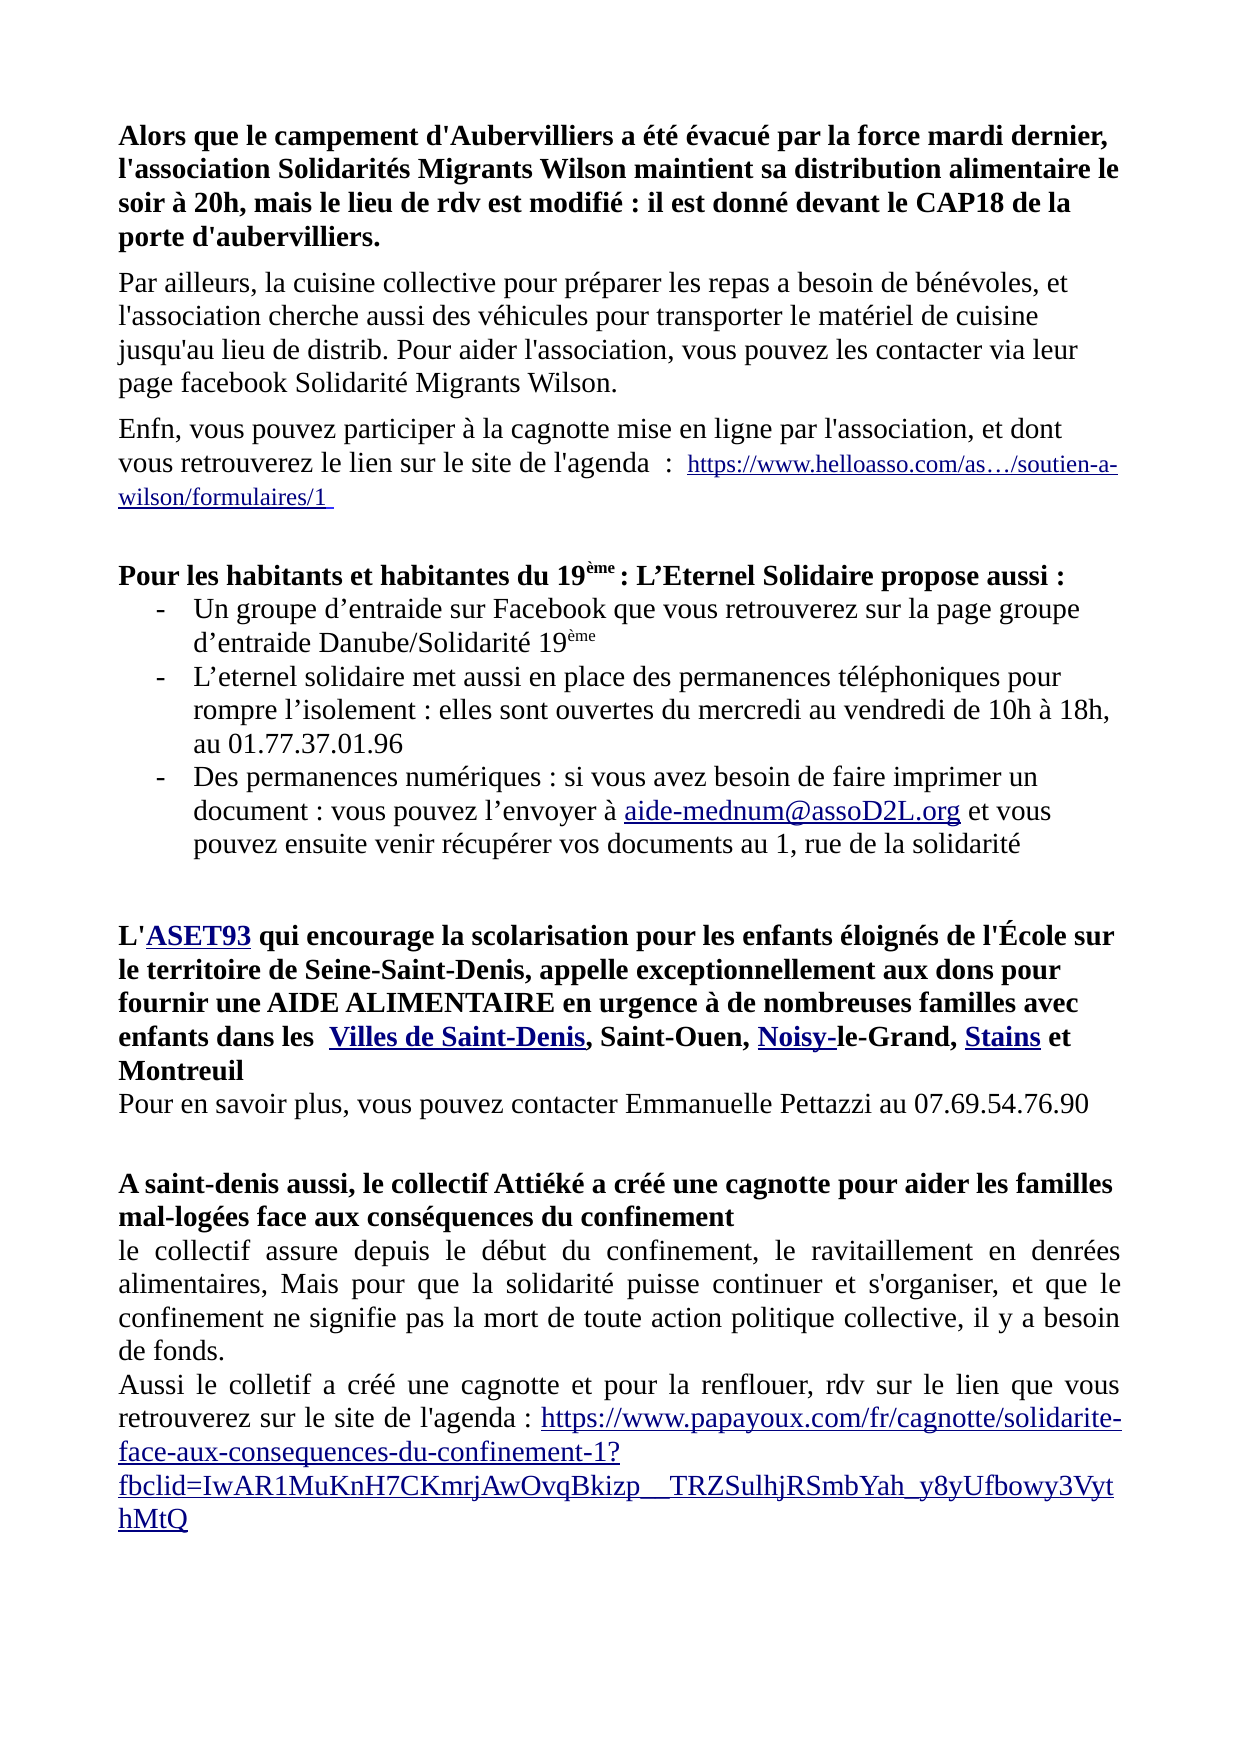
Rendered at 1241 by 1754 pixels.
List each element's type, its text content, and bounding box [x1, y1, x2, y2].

text Enfn, vous pouvez participer à la cagnotte mise en ligne par l'association, et dont vous retrouverez le lien sur le site de l'agenda : https://www.helloasso.com/as…/soutien-a-wilson/formulaires/1 [118, 411, 1122, 512]
list L’eternel solidaire met aussi en place des permanences téléphoniques pour rompre l’isolement : elles sont ouvertes du mercredi au vendredi de 10h à 18h, au 01.77.37.01.96 [156, 659, 1122, 759]
text Pour les habitants et habitantes du 19ème : L’Eternel Solidaire propose aussi : [118, 558, 1122, 592]
text A saint-denis aussi, le collectif Attiéké a créé une cagnotte pour aider les familles mal-logées face aux conséquences du confinement [118, 1166, 1122, 1233]
text le collectif assure depuis le début du confinement, le ravitaillement en denrées alimentaires, Mais pour que la solidarité puisse continuer et s'organiser, et que le confinement ne signifie pas la mort de toute action politique collective, il y a besoin de fonds. [118, 1233, 1122, 1367]
list Un groupe d’entraide sur Facebook que vous retrouverez sur la page groupe d’entraide Danube/Solidarité 19ème [156, 592, 1122, 659]
subtitle Alors que le campement d'Aubervilliers a été évacué par la force mardi dernier, l'association Solidarités Migrants Wilson maintient sa distribution alimentaire le soir à 20h, mais le lieu de rdv est modifié : il est donné devant le CAP18 de la porte d'aubervilliers. [118, 118, 1122, 252]
text Aussi le colletif a créé une cagnotte et pour la renflouer, rdv sur le lien que vous retrouverez sur le site de l'agenda : https://www.papayoux.com/fr/cagnotte/solidarite-face-aux-consequences-du-confinement-1?fbclid=IwAR1MuKnH7CKmrjAwOvqBkizp__TRZSulhjRSmbYah_y8yUfbowy3VythMtQ [118, 1367, 1122, 1535]
text Par ailleurs, la cuisine collective pour préparer les repas a besoin de bénévoles, et l'association cherche aussi des véhicules pour transporter le matériel de cuisine jusqu'au lieu de distrib. Pour aider l'association, vous pouvez les contacter via leur page facebook Solidarité Migrants Wilson. [118, 265, 1122, 399]
subtitle L'ASET93 qui encourage la scolarisation pour les enfants éloignés de l'École sur le territoire de Seine-Saint-Denis, appelle exceptionnellement aux dons pour fournir une AIDE ALIMENTAIRE en urgence à de nombreuses familles avec enfants dans les Villes de Saint-Denis, Saint-Ouen, Noisy-le-Grand, Stains et Montreuil Pour en savoir plus, vous pouvez contacter Emmanuelle Pettazzi au 07.69.54.76.90 [118, 918, 1122, 1120]
list Des permanences numériques : si vous avez besoin de faire imprimer un document : vous pouvez l’envoyer à aide-mednum@assoD2L.org et vous pouvez ensuite venir récupérer vos documents au 1, rue de la solidarité [156, 759, 1122, 860]
